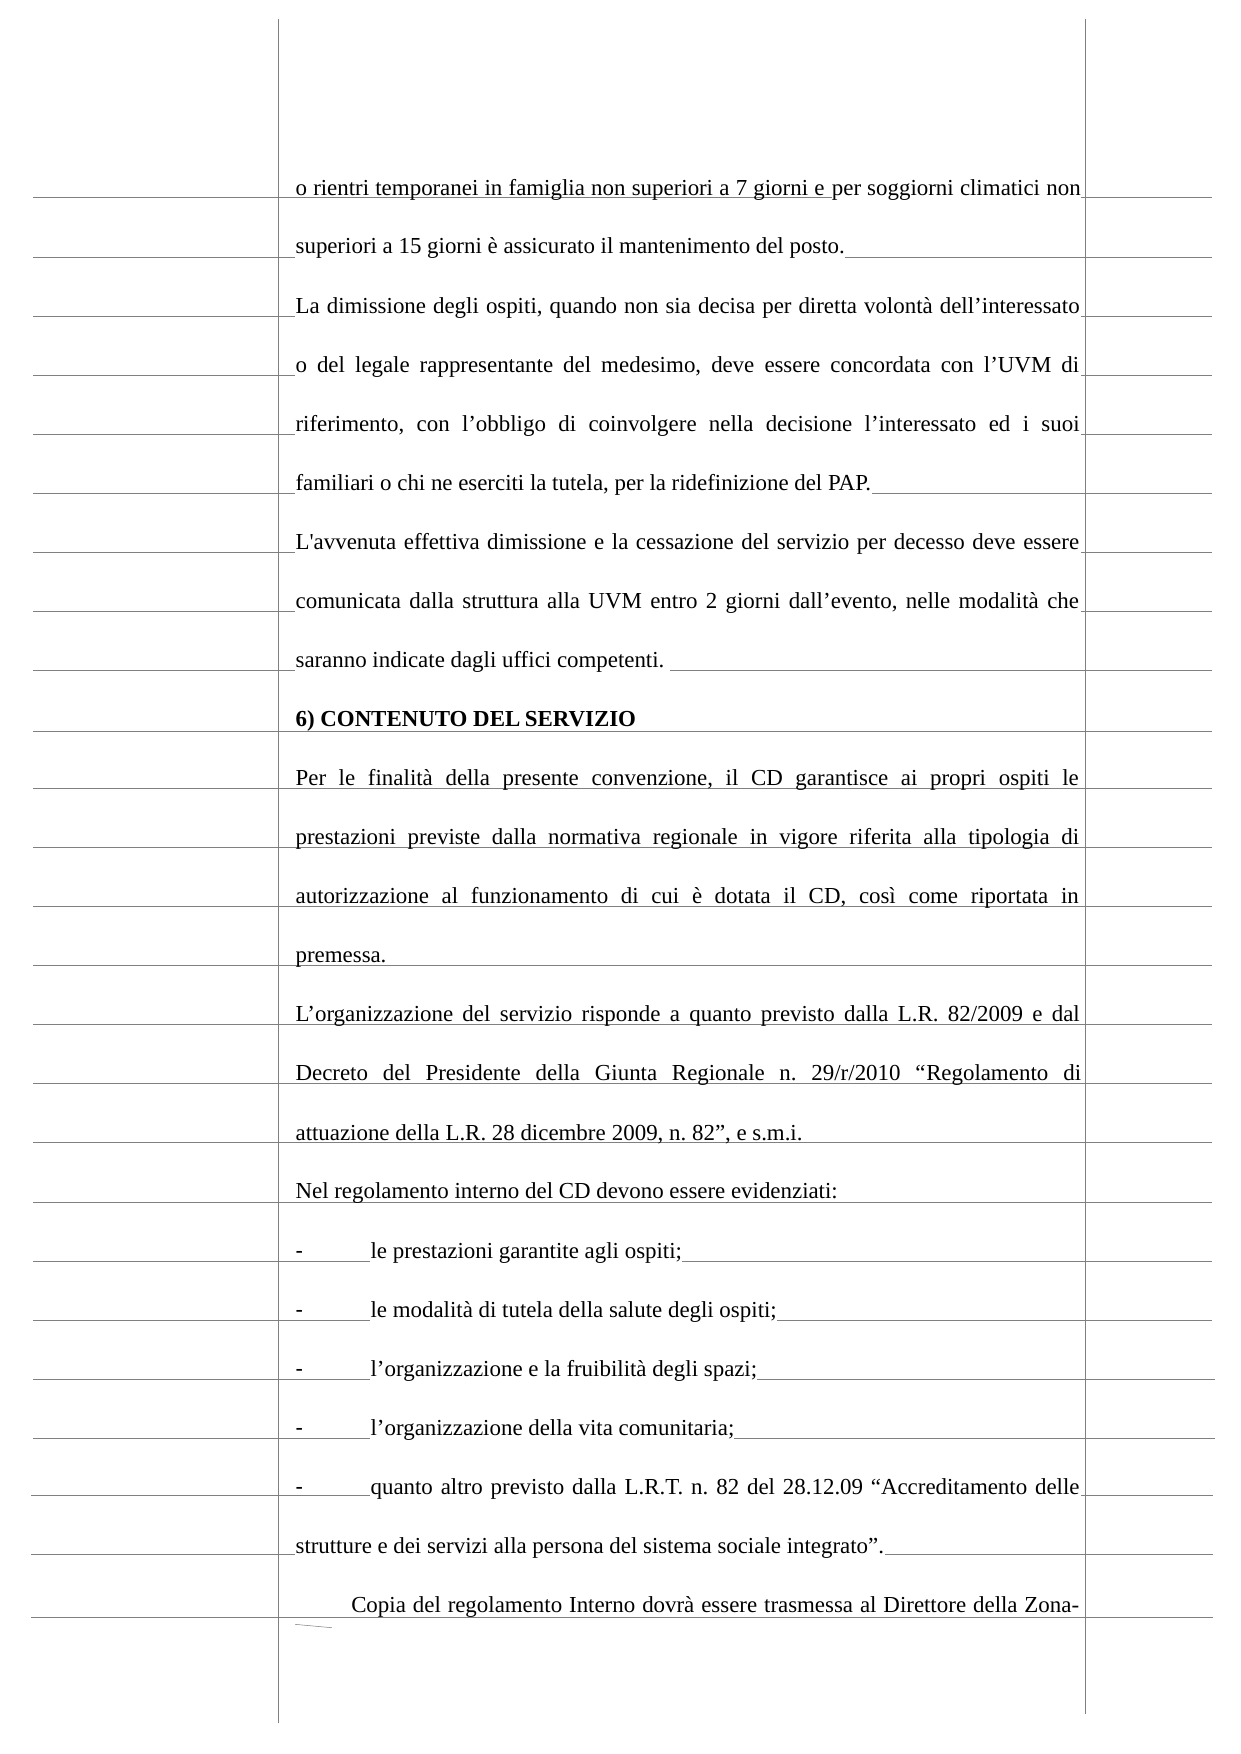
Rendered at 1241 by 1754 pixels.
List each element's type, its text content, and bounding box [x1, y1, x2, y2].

text comunicata dalla struttura alla UVM entro 2 giorni dall’evento, nelle modalità che [295, 553, 1081, 611]
text Copia del regolamento Interno dovrà essere trasmessa al Direttore della Zona- [295, 1565, 1081, 1617]
list le prestazioni garantite agli ospiti; [295, 1211, 1081, 1261]
text [295, 1143, 1081, 1152]
text L'avvenuta effettiva dimissione e la cessazione del servizio per decesso deve essere [295, 502, 1081, 552]
text [295, 258, 1081, 266]
text saranno indicate dagli uffici competenti. [295, 612, 1081, 670]
text [295, 966, 1081, 974]
text riferimento, con l’obbligo di coinvolgere nella decisione l’interessato ed i suoi [295, 376, 1081, 434]
text Decreto del Presidente della Giunta Regionale n. 29/r/2010 “Regolamento di [295, 1025, 1081, 1083]
text La dimissione degli ospiti, quando non sia decisa per diretta volontà dell’interessato [295, 266, 1081, 316]
text [295, 732, 1081, 738]
list quanto altro previsto dalla L.R.T. n. 82 del 28.12.09 “Accreditamento delle [295, 1447, 1081, 1495]
text 6) CONTENUTO DEL SERVIZIO [295, 679, 1081, 731]
list le modalità di tutela della salute degli ospiti; [295, 1270, 1081, 1320]
list [295, 1262, 1081, 1270]
list l’organizzazione della vita comunitaria; [295, 1388, 1081, 1438]
text L’organizzazione del servizio risponde a quanto previsto dalla L.R. 82/2009 e dal [295, 974, 1081, 1024]
text [295, 1203, 1081, 1211]
list [295, 1555, 1081, 1565]
text autorizzazione al funzionamento di cui è dotata il CD, così come riportata in [295, 848, 1081, 906]
text premessa. [295, 907, 1081, 965]
text [295, 1618, 1081, 1624]
text attuazione della L.R. 28 dicembre 2009, n. 82”, e s.m.i. [295, 1084, 1081, 1142]
list [295, 1439, 1081, 1447]
text o rientri temporanei in famiglia non superiori a 7 giorni e per soggiorni climatici non [295, 148, 1081, 197]
text [295, 671, 1081, 679]
text o del legale rappresentante del medesimo, deve essere concordata con l’UVM di [295, 317, 1081, 375]
list l’organizzazione e la fruibilità degli spazi; [295, 1329, 1081, 1379]
text familiari o chi ne eserciti la tutela, per la ridefinizione del PAP. [295, 435, 1081, 493]
text prestazioni previste dalla normativa regionale in vigore riferita alla tipologia di [295, 789, 1081, 847]
text Per le finalità della presente convenzione, il CD garantisce ai propri ospiti le [295, 738, 1081, 788]
list [295, 1380, 1081, 1388]
text Nel regolamento interno del CD devono essere evidenziati: [295, 1152, 1081, 1202]
list [295, 1321, 1081, 1329]
text superiori a 15 giorni è assicurato il mantenimento del posto. [295, 198, 1081, 257]
list strutture e dei servizi alla persona del sistema sociale integrato”. [295, 1496, 1081, 1554]
